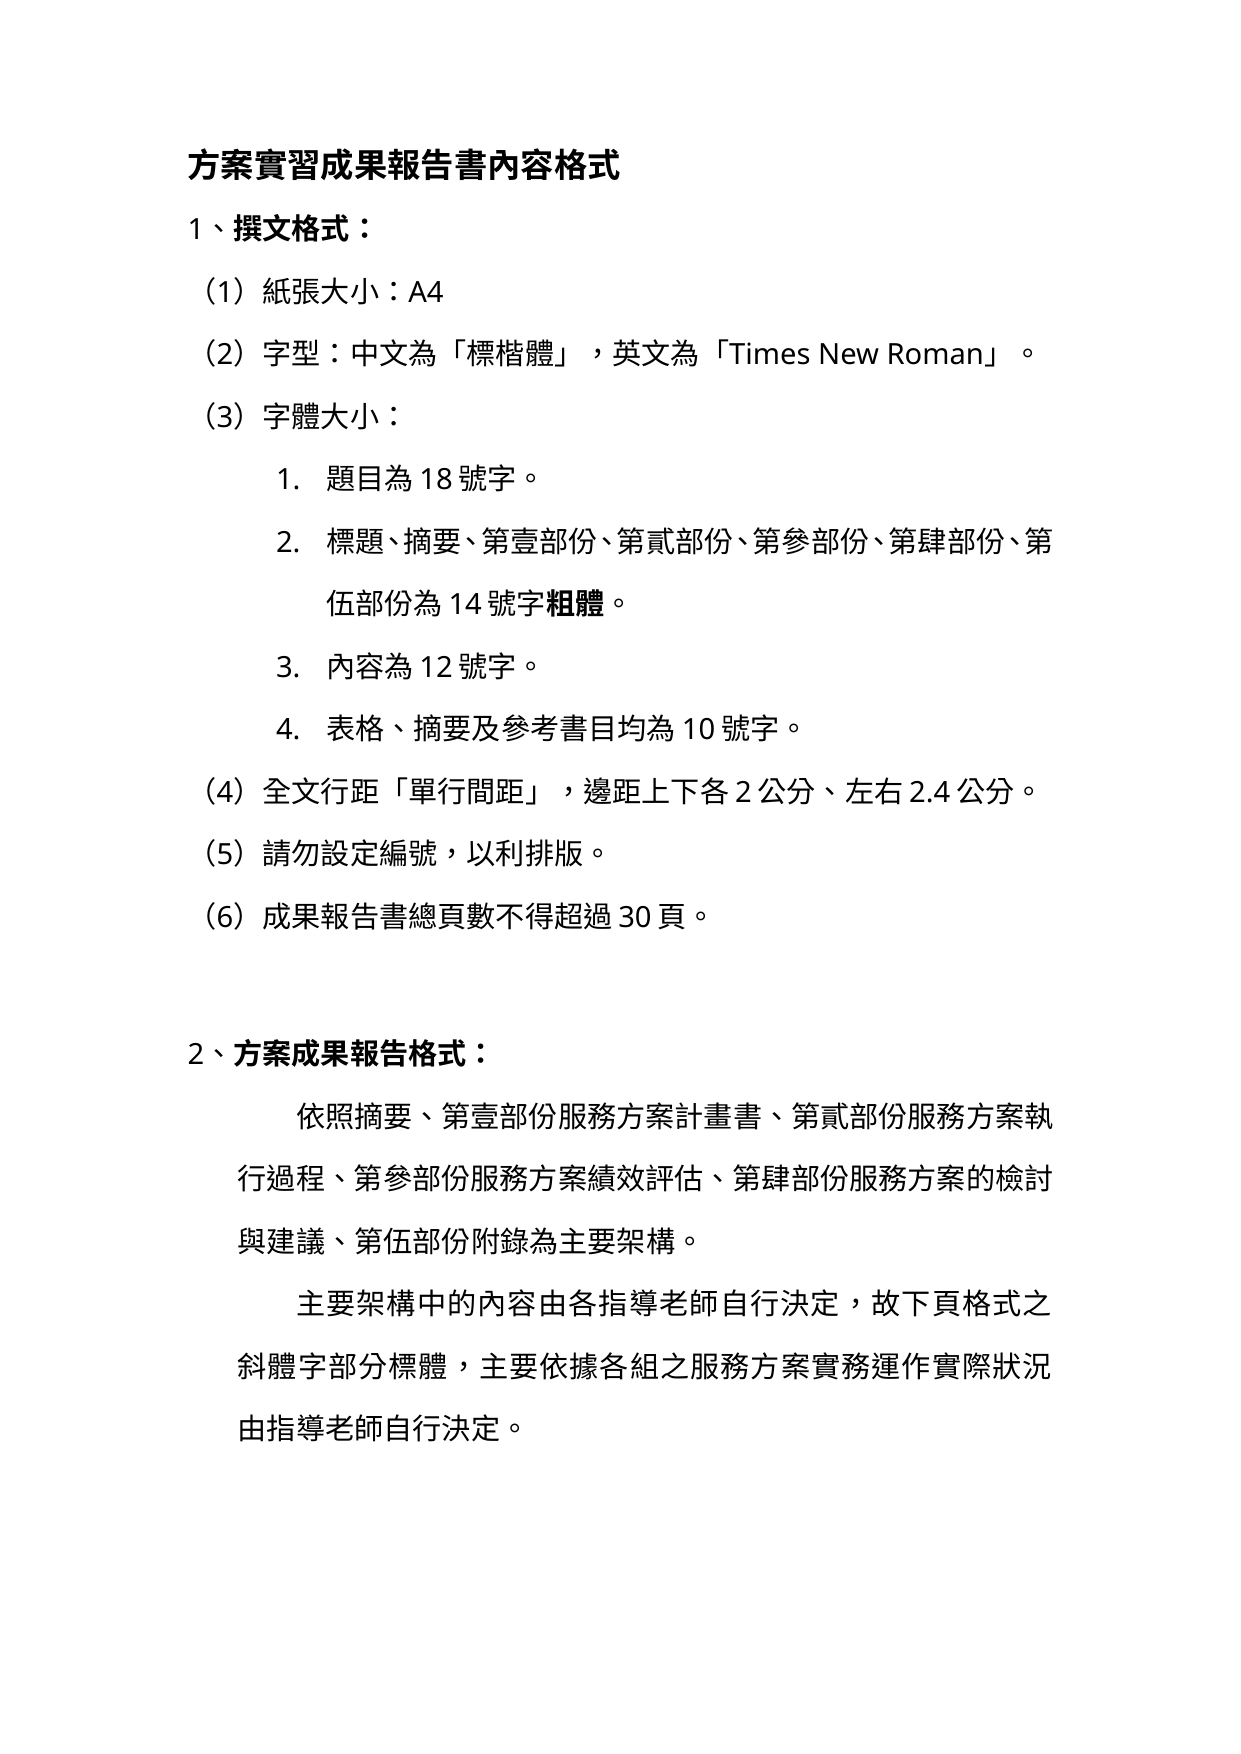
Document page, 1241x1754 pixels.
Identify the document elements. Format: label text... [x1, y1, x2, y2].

text 主要架構中的內容由各指導老師自行決定，故下頁格式之斜體字部分標體，主要依據各組之服務方案實務運作實際狀況由指導老師自行決定。 [237, 1264, 1053, 1452]
text 方案實習成果報告書內容格式 [187, 127, 1053, 189]
list 表格、摘要及參考書目均為10號字。 [276, 689, 1053, 752]
list 字型：中文為「標楷體」，英文為「Times New Roman」。 [187, 314, 1053, 377]
list 全文行距「單行間距」，邊距上下各2公分、左右2.4公分。 [187, 752, 1053, 814]
list 請勿設定編號，以利排版。 [187, 814, 1053, 877]
list 內容為12號字。 [276, 627, 1053, 689]
list 題目為18號字。 [276, 439, 1053, 502]
list 標題、摘要、第壹部份、第貳部份、第參部份、第肆部份、第伍部份為14號字粗體。 [276, 502, 1053, 627]
list 字體大小： [187, 377, 1053, 439]
list 撰文格式： [187, 189, 1053, 252]
list 成果報告書總頁數不得超過30頁。 [187, 877, 1053, 939]
list 紙張大小：A4 [187, 252, 1053, 314]
text 依照摘要、第壹部份服務方案計畫書、第貳部份服務方案執行過程、第參部份服務方案績效評估、第肆部份服務方案的檢討與建議、第伍部份附錄為主要架構。 [237, 1077, 1053, 1264]
list 方案成果報告格式： [187, 1014, 1053, 1077]
